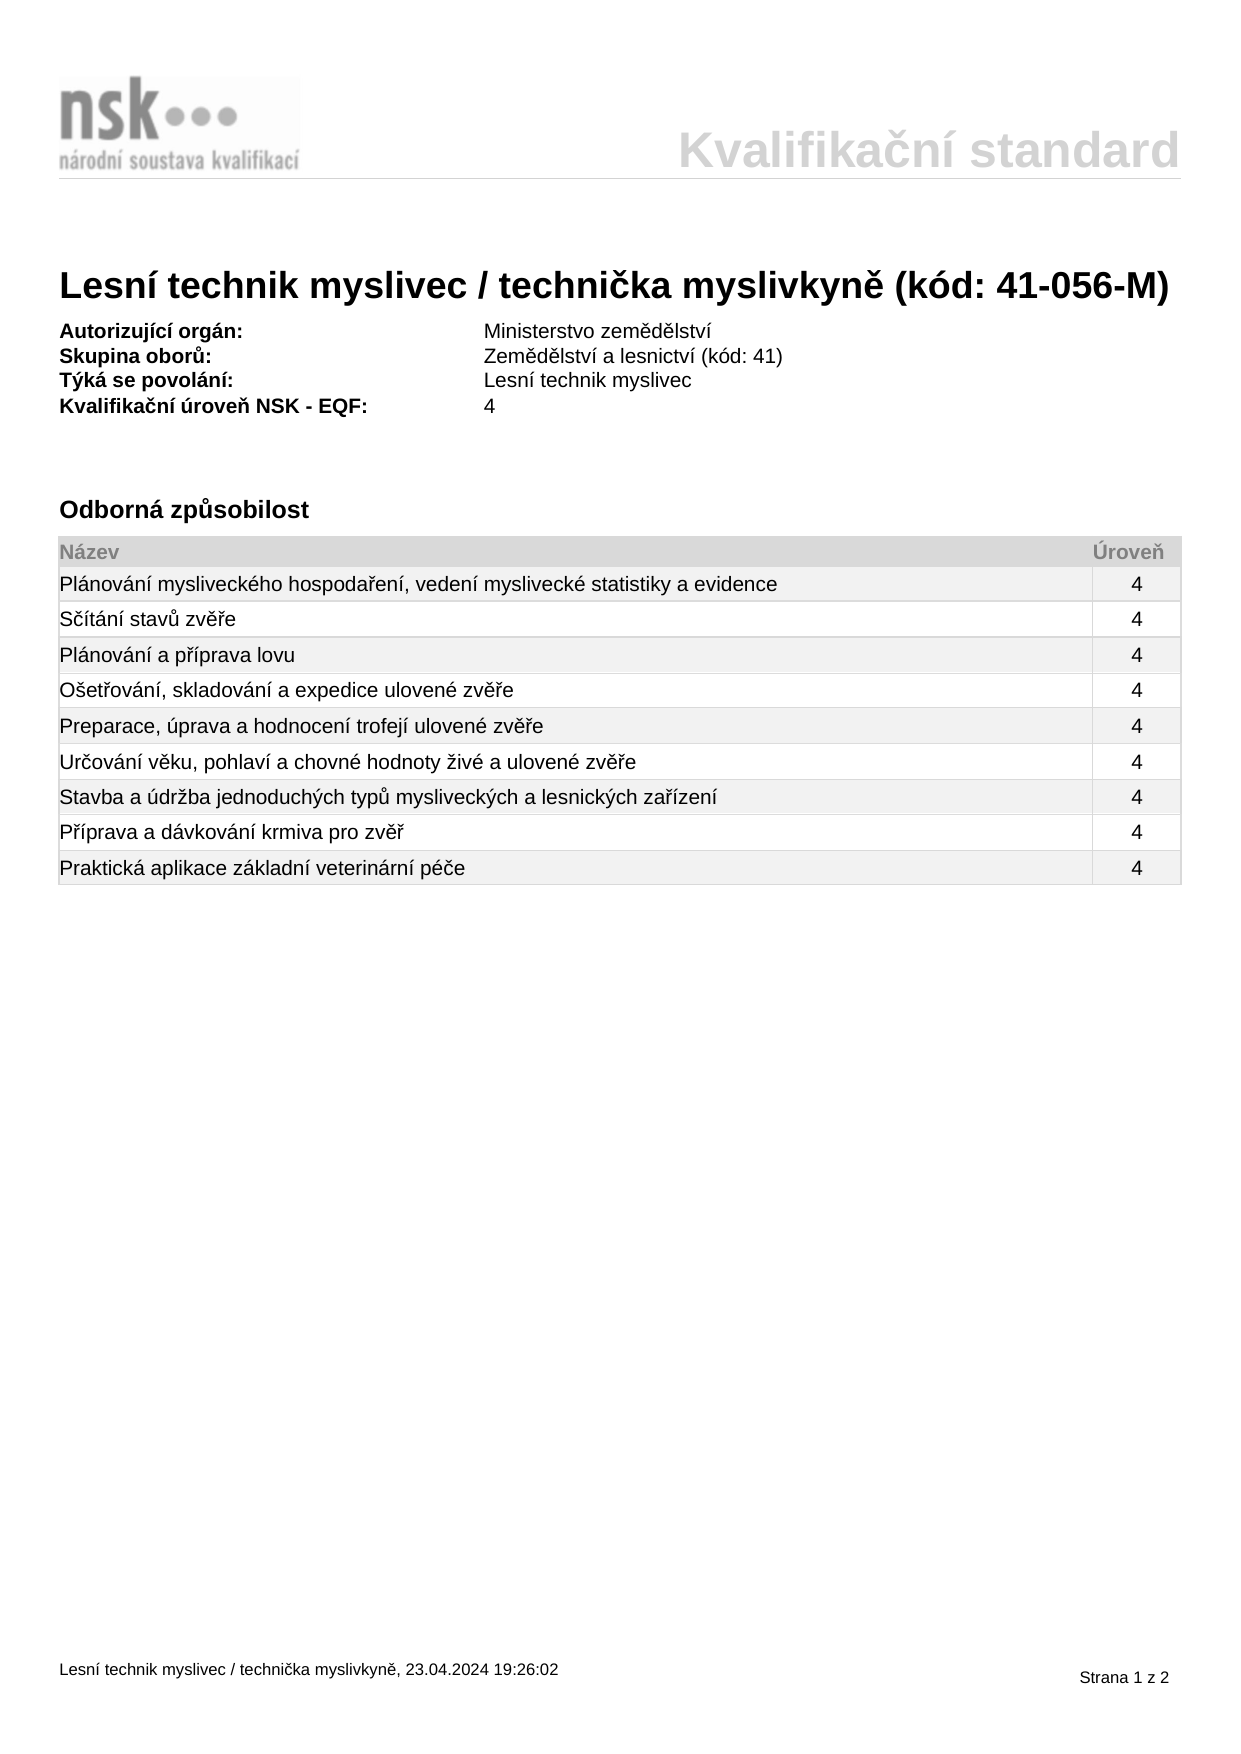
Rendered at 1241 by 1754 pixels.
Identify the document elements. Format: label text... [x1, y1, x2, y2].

table_cell 4 [1093, 708, 1180, 743]
table_cell Preparace, úprava a hodnocení trofejí ulovené zvěře [60, 708, 1092, 743]
table_cell Název [60, 537, 1092, 566]
table_cell 4 [1093, 602, 1180, 636]
table_cell [620, 307, 626, 319]
table_cell [1169, 524, 1181, 536]
table_cell 4 [1093, 851, 1180, 884]
table_cell Ministerstvo zemědělství [484, 319, 1181, 344]
table_cell 4 [1093, 780, 1180, 813]
table_cell [626, 1184, 862, 1422]
table_cell [59, 307, 483, 319]
table_cell Lesní technik myslivec [484, 368, 1181, 393]
table_cell Autorizující orgán: [59, 319, 483, 343]
picture [58, 59, 621, 172]
table_cell [620, 1423, 626, 1659]
table_cell [1169, 307, 1181, 319]
table_cell [59, 1184, 483, 1422]
table_cell 4 [1093, 674, 1180, 707]
table_cell [620, 885, 626, 1184]
table_cell [1093, 885, 1169, 1184]
table_cell [1093, 307, 1169, 319]
table_cell Lesní technik myslivec / technička myslivkyně (kód: 41-056-M) [59, 224, 1181, 307]
table_cell [862, 1423, 1093, 1659]
table_cell Zemědělství a lesnictví (kód: 41) [484, 344, 1181, 368]
table_cell 4 [1093, 744, 1180, 779]
table_cell [1093, 524, 1169, 536]
table_cell [626, 196, 862, 224]
table_cell 4 [484, 394, 1181, 417]
table_cell [620, 524, 626, 536]
table_cell [862, 524, 1093, 536]
table_cell [862, 418, 1093, 489]
table_header Kvalifikační standard [626, 59, 1181, 178]
table_cell [862, 1184, 1093, 1422]
table_cell Skupina oborů: [59, 344, 483, 368]
table_cell Úroveň [1093, 537, 1180, 566]
table_header [621, 59, 626, 172]
table_cell [484, 418, 620, 489]
table_cell [626, 885, 862, 1184]
table_cell 4 [1093, 638, 1180, 672]
table_cell Ošetřování, skladování a expedice ulovené zvěře [60, 674, 1092, 707]
table_cell [59, 418, 483, 489]
table_cell Strana 1 z 2 [862, 1660, 1169, 1696]
table_cell [484, 307, 620, 319]
table_cell Odborná způsobilost [59, 489, 1181, 524]
table_cell [862, 307, 1093, 319]
table_cell Sčítání stavů zvěře [60, 602, 1092, 636]
table_cell Plánování mysliveckého hospodaření, vedení myslivecké statistiky a evidence [60, 567, 1092, 600]
table_cell [626, 418, 862, 489]
table_cell [59, 1423, 483, 1659]
table_cell Kvalifikační úroveň NSK - EQF: [59, 394, 483, 417]
table_cell [1169, 1423, 1181, 1659]
table_cell [1093, 1423, 1169, 1659]
table_cell [626, 307, 862, 319]
table_cell Praktická aplikace základní veterinární péče [60, 851, 1092, 884]
table_cell [1093, 418, 1169, 489]
table_cell Lesní technik myslivec / technička myslivkyně, 23.04.2024 19:26:02 [59, 1660, 862, 1696]
table_cell [59, 524, 483, 536]
table_cell Příprava a dávkování krmiva pro zvěř [60, 815, 1092, 849]
table_cell [1093, 1184, 1169, 1422]
table_cell [1169, 885, 1181, 1184]
table_cell [862, 885, 1093, 1184]
table_cell [59, 179, 1181, 196]
table_cell [1093, 196, 1169, 224]
table_cell [59, 196, 483, 224]
table_cell [484, 196, 620, 224]
table_cell [484, 1184, 620, 1422]
table_cell [484, 172, 620, 178]
table_cell [862, 196, 1093, 224]
table_cell [620, 196, 626, 224]
table_cell Plánování a příprava lovu [60, 638, 1092, 672]
table_cell [1169, 1184, 1181, 1422]
table_cell Stavba a údržba jednoduchých typů mysliveckých a lesnických zařízení [60, 780, 1092, 813]
table_cell [626, 524, 862, 536]
table_cell 4 [1093, 567, 1180, 600]
table_cell Týká se povolání: [59, 368, 483, 392]
table_cell [620, 418, 626, 489]
table_cell [1169, 418, 1181, 489]
table_cell Určování věku, pohlaví a chovné hodnoty živé a ulovené zvěře [60, 744, 1092, 779]
table_cell [484, 885, 620, 1184]
table_cell [59, 172, 483, 178]
table_cell 4 [1093, 815, 1180, 849]
table_cell [626, 1423, 862, 1659]
table_cell [1169, 1660, 1181, 1696]
table_cell [620, 1184, 626, 1422]
table_cell [484, 524, 620, 536]
table_cell [59, 885, 483, 1184]
table_cell [484, 1423, 620, 1659]
table_cell [1169, 196, 1181, 224]
